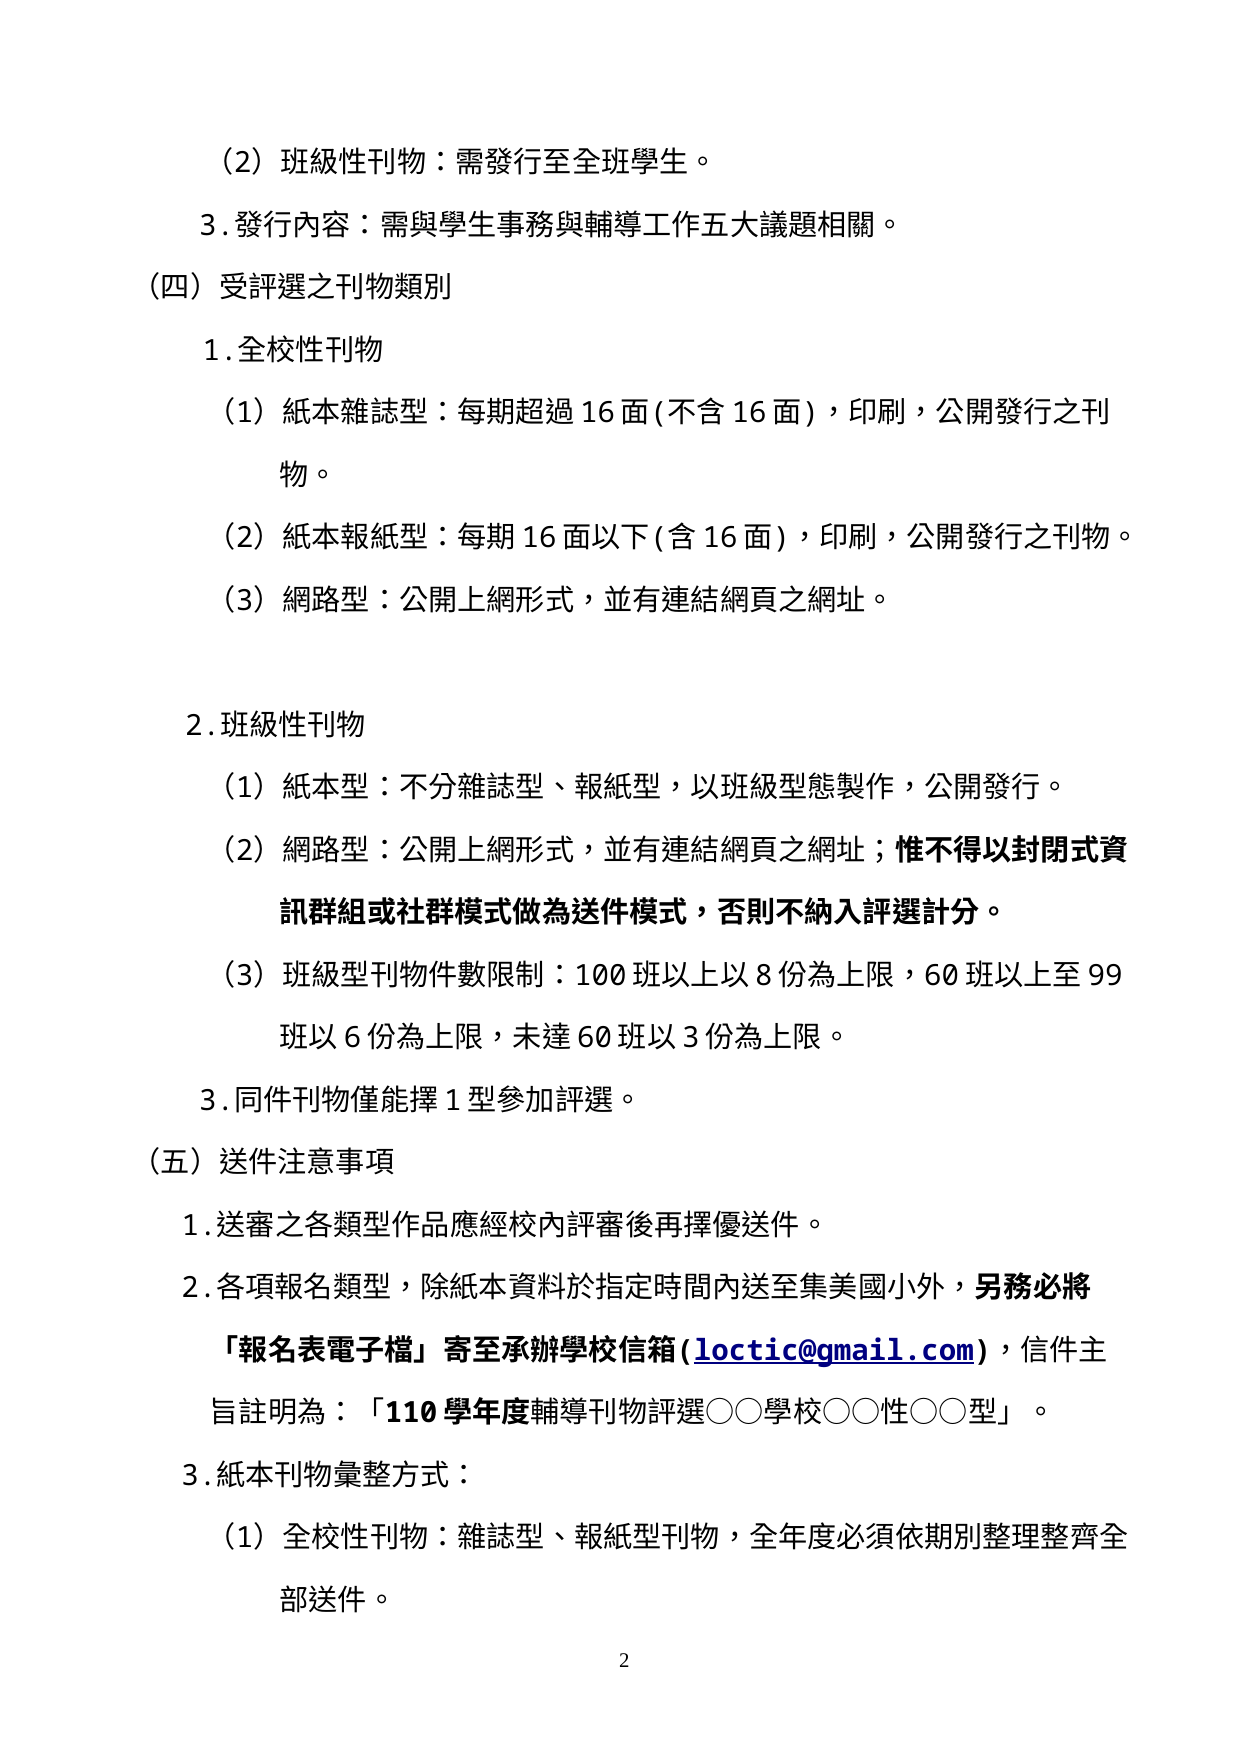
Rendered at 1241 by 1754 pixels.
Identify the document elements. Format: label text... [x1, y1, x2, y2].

text （2）班級性刊物：需發行至全班學生。 [106, 118, 1134, 181]
text 3.同件刊物僅能擇1型參加評選。 [181, 1056, 1134, 1118]
text （3）班級型刊物件數限制：100班以上以8份為上限，60班以上至99班以6份為上限，未達60班以3份為上限。 [206, 931, 1134, 1056]
text 2.各項報名類型，除紙本資料於指定時間內送至集美國小外，另務必將「報名表電子檔」寄至承辦學校信箱(loctic@gmail.com)，信件主旨註明為：「110學年度輔導刊物評選○○學校○○性○○型」。 [181, 1243, 1134, 1431]
text 1.全校性刊物 [133, 306, 1134, 368]
text 1.送審之各類型作品應經校內評審後再擇優送件。 [181, 1181, 1134, 1243]
text 3.紙本刊物彙整方式： [181, 1431, 1134, 1493]
text （2）紙本報紙型：每期16面以下(含16面)，印刷，公開發行之刊物。 [206, 493, 1134, 556]
text 2.班級性刊物 [133, 681, 1134, 743]
text （1）紙本型：不分雜誌型、報紙型，以班級型態製作，公開發行。 [206, 743, 1134, 806]
text （2）網路型：公開上網形式，並有連結網頁之網址；惟不得以封閉式資訊群組或社群模式做為送件模式，否則不納入評選計分。 [206, 806, 1134, 931]
text （四）受評選之刊物類別 [131, 243, 1134, 306]
text （3）網路型：公開上網形式，並有連結網頁之網址。 [206, 556, 1134, 618]
text （1）全校性刊物：雜誌型、報紙型刊物，全年度必須依期別整理整齊全部送件。 [206, 1493, 1134, 1618]
text 3.發行內容：需與學生事務與輔導工作五大議題相關。 [181, 181, 1134, 243]
text （1）紙本雜誌型：每期超過16面(不含16面)，印刷，公開發行之刊物。 [206, 368, 1134, 493]
text （五）送件注意事項 [131, 1118, 1134, 1181]
